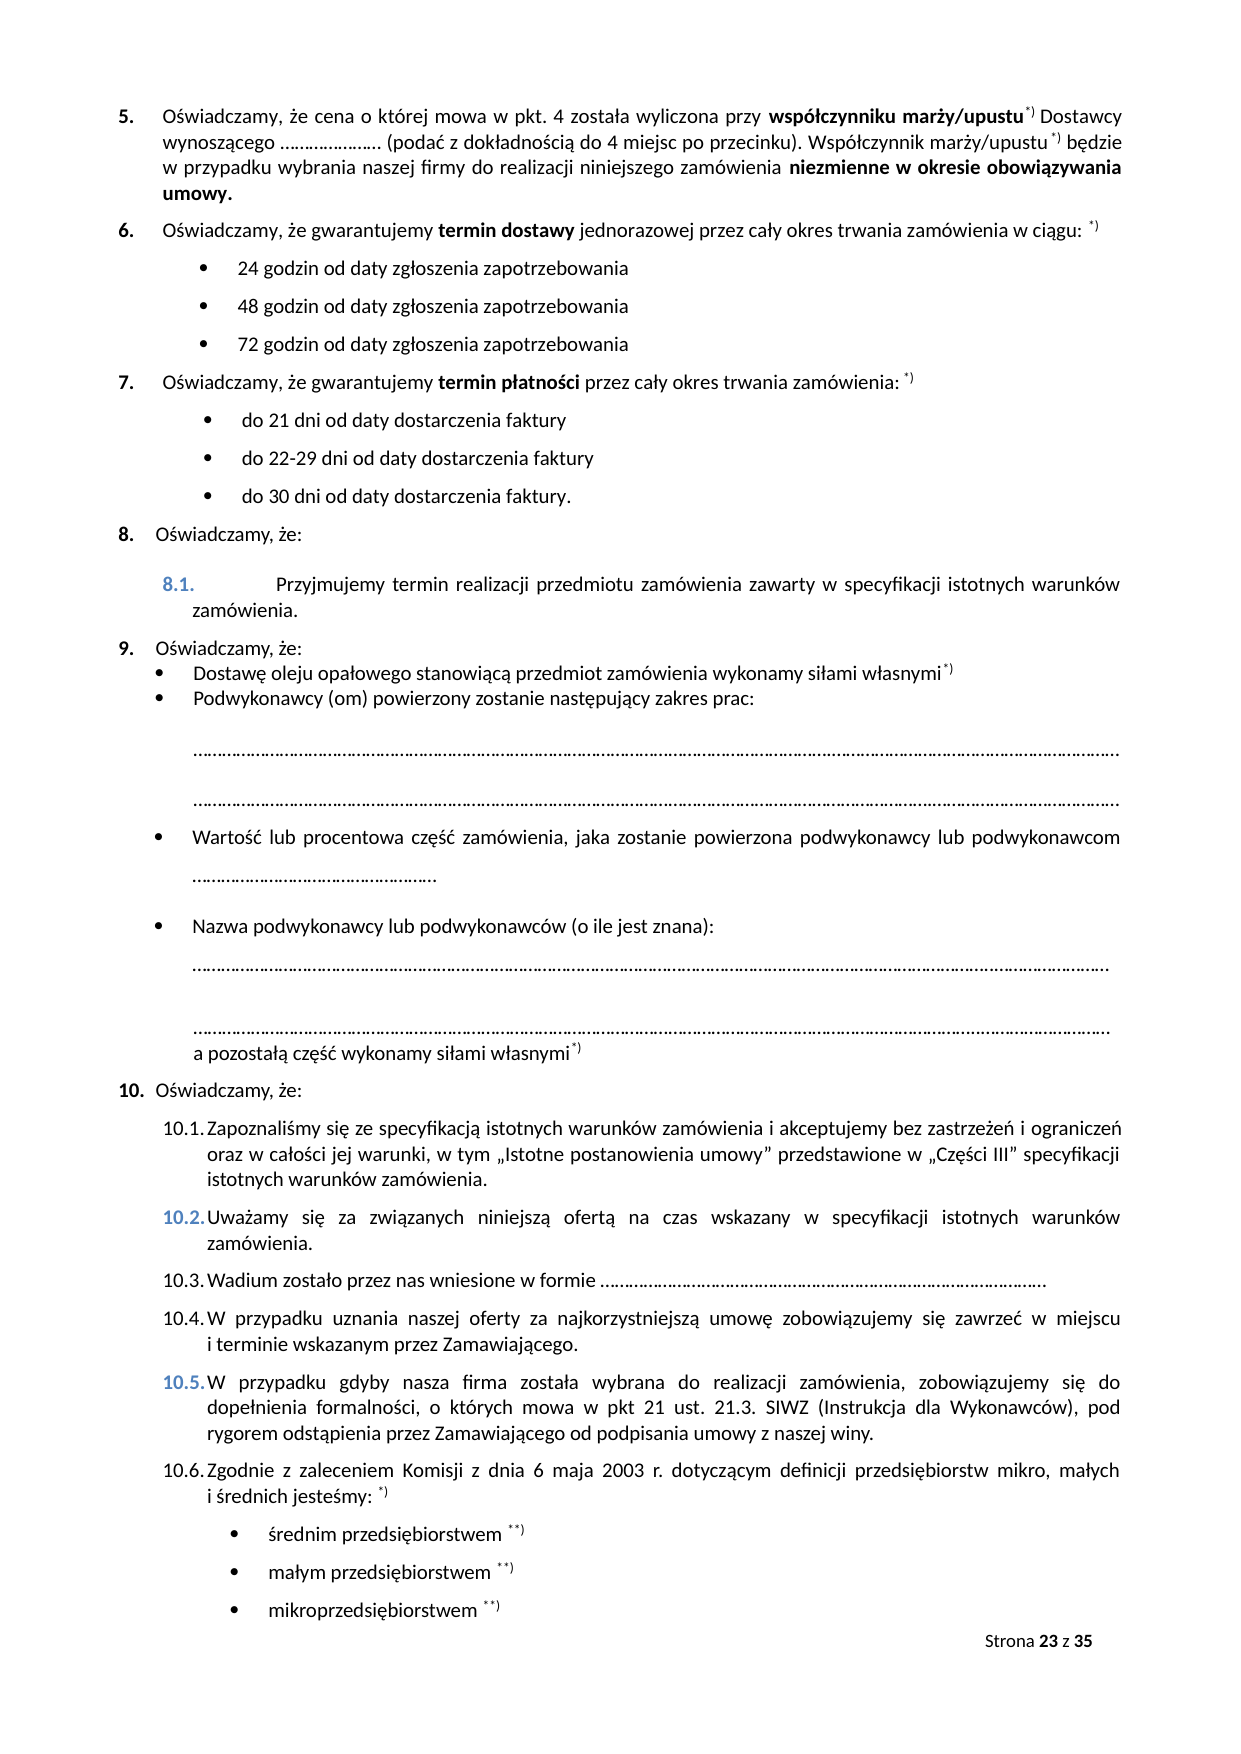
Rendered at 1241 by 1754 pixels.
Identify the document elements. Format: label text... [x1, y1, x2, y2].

text a pozostałą część wykonamy siłami własnymi*) [193, 1040, 1122, 1065]
list Podwykonawcy (om) powierzony zostanie następujący zakres prac: [156, 686, 1122, 711]
list Wartość lub procentowa część zamówienia, jaka zostanie powierzona podwykonawcy lub podwykonawcom …………………………………………… [155, 824, 1122, 888]
list do 22-29 dni od daty dostarczenia faktury [204, 445, 1122, 471]
list Oświadczamy, że: [118, 635, 1122, 660]
text ………………………………………………………………………………………………………………………………………………..……………………… [193, 1014, 1122, 1040]
list Oświadczamy, że gwarantujemy termin dostawy jednorazowej przez cały okres trwania zamówienia w ciągu: *) [118, 218, 1122, 243]
list Nazwa podwykonawcy lub podwykonawców (o ile jest znana): [155, 913, 1122, 938]
list Przyjmujemy termin realizacji przedmiotu zamówienia zawarty w specyfikacji istotnych warunków zamówienia. [162, 571, 1122, 622]
list Zapoznaliśmy się ze specyfikacją istotnych warunków zamówienia i akceptujemy bez zastrzeżeń i ograniczeń oraz w całości jej warunki, w tym „Istotne postanowienia umowy” przedstawione w „Części III” specyfikacji istotnych warunków zamówienia. [162, 1116, 1122, 1192]
list Zgodnie z zaleceniem Komisji z dnia 6 maja 2003 r. dotyczącym definicji przedsiębiorstw mikro, małych i średnich jesteśmy: *) [162, 1458, 1122, 1508]
text …………………………………………………………………………………………………………………………………………………..…………………… [192, 951, 1122, 977]
list Wadium zostało przez nas wniesione w formie ………………………………………………………………………………… [162, 1268, 1122, 1293]
list małym przedsiębiorstwem **) [231, 1559, 1122, 1584]
list średnim przedsiębiorstwem **) [231, 1521, 1122, 1546]
list 48 godzin od daty zgłoszenia zapotrzebowania [200, 293, 1122, 319]
list 24 godzin od daty zgłoszenia zapotrzebowania [200, 256, 1122, 281]
list 72 godzin od daty zgłoszenia zapotrzebowania [200, 331, 1122, 357]
list mikroprzedsiębiorstwem **) [231, 1597, 1122, 1622]
list Oświadczamy, że cena o której mowa w pkt. 4 została wyliczona przy współczynniku marży/upustu*) Dostawcy wynoszącego ………………… (podać z dokładnością do 4 miejsc po przecinku). Współczynnik marży/upustu*) będzie w przypadku wybrania naszej firmy do realizacji niniejszego zamówienia niezmienne w okresie obowiązywania umowy. [118, 103, 1122, 205]
subtitle Oświadczamy, że: [118, 521, 1122, 546]
list W przypadku gdyby nasza firma została wybrana do realizacji zamówienia, zobowiązujemy się do dopełnienia formalności, o których mowa w pkt 21 ust. 21.3. SIWZ (Instrukcja dla Wykonawców), pod rygorem odstąpienia przez Zamawiającego od podpisania umowy z naszej winy. [162, 1369, 1122, 1445]
text ……………………………………………………………………………………………………………………………………….………………………………… [193, 786, 1122, 812]
list do 30 dni od daty dostarczenia faktury. [204, 483, 1122, 508]
list do 21 dni od daty dostarczenia faktury [204, 407, 1122, 433]
list W przypadku uznania naszej oferty za najkorzystniejszą umowę zobowiązujemy się zawrzeć w miejscu i terminie wskazanym przez Zamawiającego. [162, 1306, 1122, 1356]
list Uważamy się za związanych niniejszą ofertą na czas wskazany w specyfikacji istotnych warunków zamówienia. [162, 1204, 1122, 1255]
list Oświadczamy, że gwarantujemy termin płatności przez cały okres trwania zamówienia: *) [118, 369, 1122, 395]
text …………………………………………………………………………………………………………………….…………………………………………………… [193, 736, 1122, 761]
list Oświadczamy, że: [118, 1078, 1122, 1103]
list Dostawę oleju opałowego stanowiącą przedmiot zamówienia wykonamy siłami własnymi*) [156, 660, 1122, 686]
